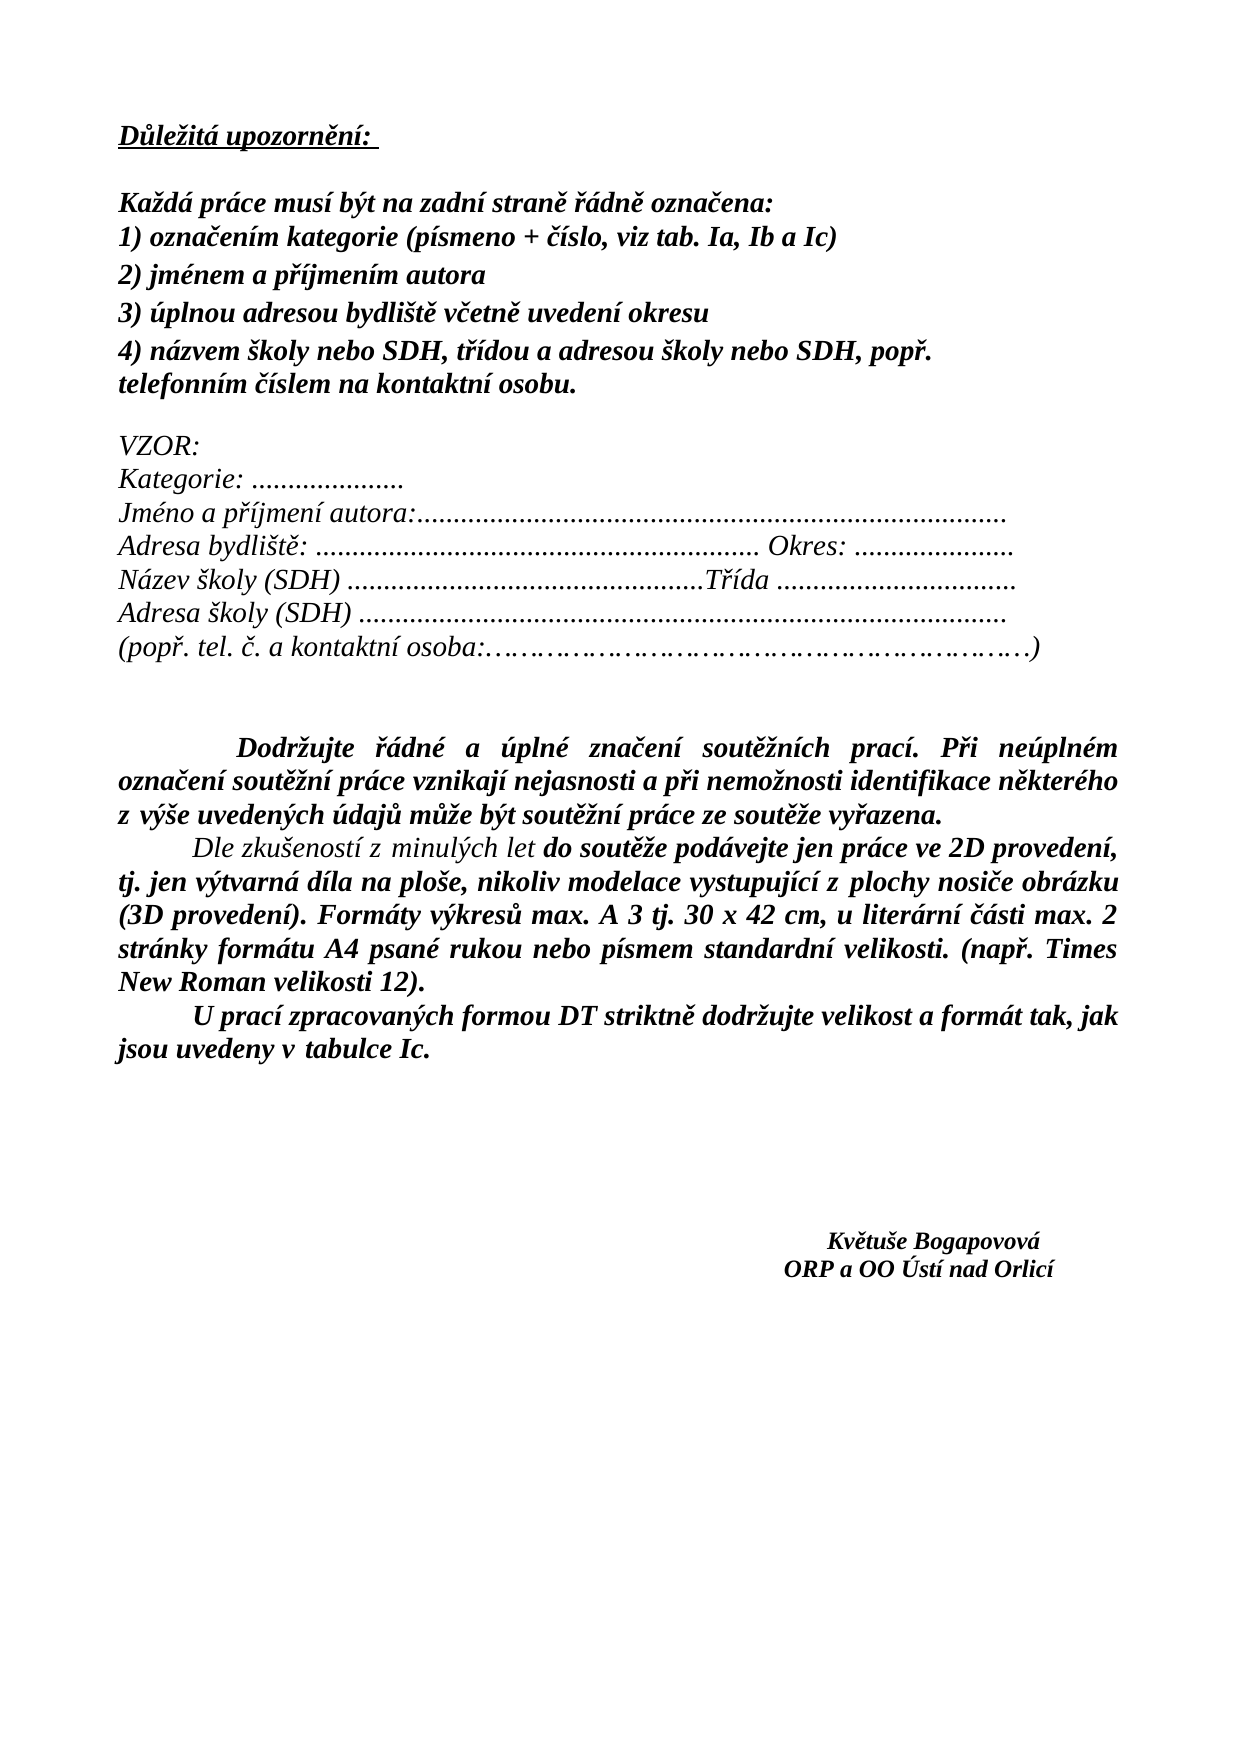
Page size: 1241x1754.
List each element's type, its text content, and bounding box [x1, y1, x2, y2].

text VZOR: [118, 428, 1122, 461]
text Jméno a příjmení autora:................................................................................. [118, 495, 1122, 528]
text Adresa školy (SDH) ......................................................................................... [118, 596, 1122, 629]
text 2) jménem a příjmením autora [118, 257, 1122, 290]
text 3) úplnou adresou bydliště včetně uvedení okresu [118, 295, 1122, 328]
text ORP a OO Ústí nad Orlicí [118, 1254, 1122, 1283]
text telefonním číslem na kontaktní osobu. [118, 366, 1122, 400]
text Kategorie: ..................... [118, 461, 1122, 495]
text (popř. tel. č. a kontaktní osoba:………………………………………………………) [118, 629, 1122, 663]
text Důležitá upozornění: [118, 118, 1122, 152]
text Název školy (SDH) .................................................Třída ................................. [118, 562, 1122, 596]
text U prací zpracovaných formou DT striktně dodržujte velikost a formát tak, jak jsou uvedeny v tabulce Ic. [118, 998, 1122, 1065]
text Dle zkušeností z minulých let do soutěže podávejte jen práce ve 2D provedení, tj. jen výtvarná díla na ploše, nikoliv modelace vystupující z plochy nosiče obrázku (3D provedení). Formáty výkresů max. A 3 tj. 30 x 42 cm, u literární části max. 2 stránky formátu A4 psané rukou nebo písmem standardní velikosti. (např. Times New Roman velikosti 12). [118, 830, 1122, 998]
text Dodržujte řádné a úplné značení soutěžních prací. Při neúplném označení soutěžní práce vznikají nejasnosti a při nemožnosti identifikace některého z výše uvedených údajů může být soutěžní práce ze soutěže vyřazena. [118, 730, 1122, 830]
text Adresa bydliště: ............................................................. Okres: ...................... [118, 528, 1122, 562]
text Každá práce musí být na zadní straně řádně označena: [118, 185, 1122, 219]
text 4) názvem školy nebo SDH, třídou a adresou školy nebo SDH, popř. [118, 333, 1122, 366]
text 1) označením kategorie (písmeno + číslo, viz tab. Ia, Ib a Ic) [118, 219, 1122, 252]
text Květuše Bogapovová [118, 1226, 1122, 1254]
